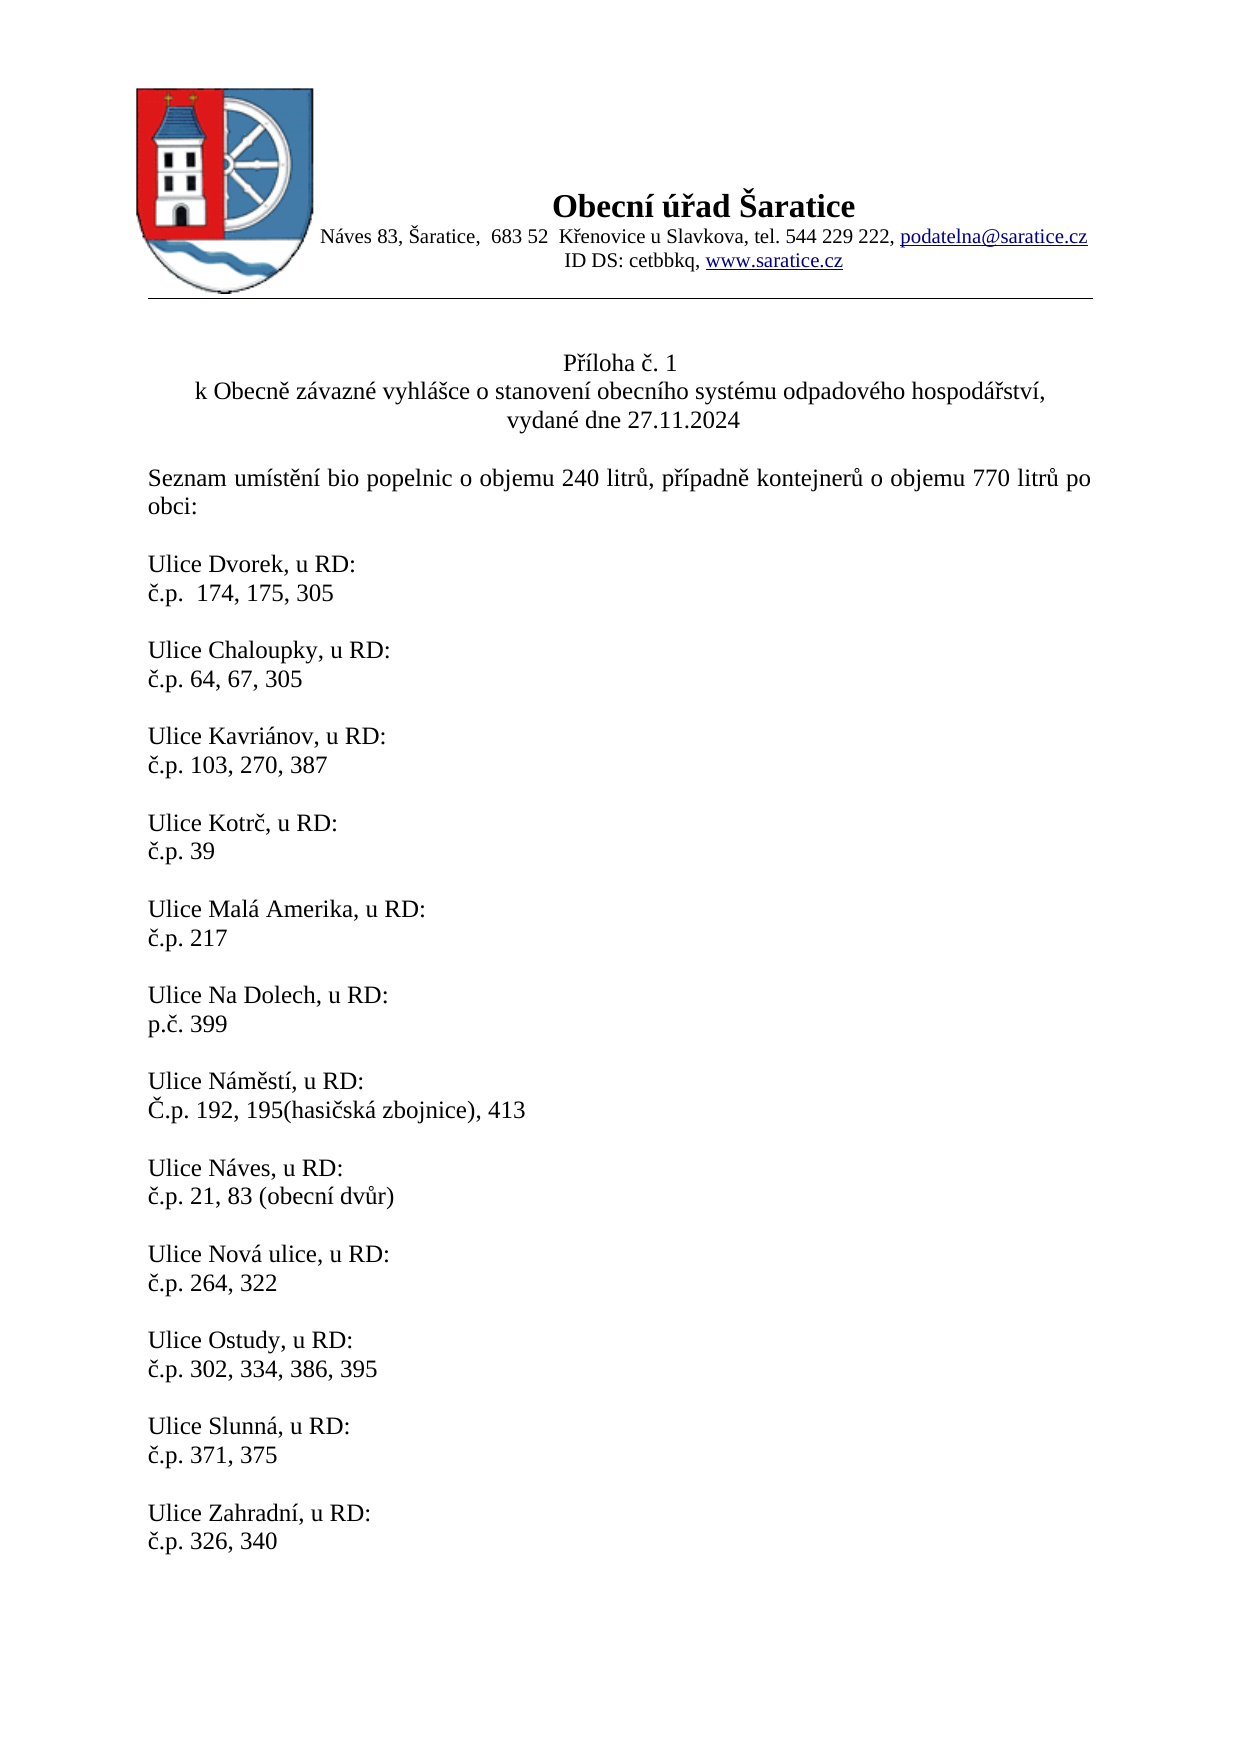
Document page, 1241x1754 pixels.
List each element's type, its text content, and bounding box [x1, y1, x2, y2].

text Ulice Chaloupky, u RD: [148, 635, 1093, 664]
text Ulice Dvorek, u RD: [148, 549, 1093, 578]
text Náves 83, Šaratice, 683 52 Křenovice u Slavkova, tel. 544 229 222, podatelna@saratice.cz [315, 224, 1093, 248]
text Ulice Kavriánov, u RD: [148, 721, 1093, 750]
text č.p. 326, 340 [148, 1526, 1093, 1555]
text Příloha č. 1 [148, 348, 1093, 376]
text č.p. 21, 83 (obecní dvůr) [148, 1181, 1093, 1210]
text č.p. 264, 322 [148, 1268, 1093, 1296]
text Ulice Zahradní, u RD: [148, 1498, 1093, 1526]
text Ulice Náves, u RD: [148, 1153, 1093, 1181]
text p.č. 399 [148, 1009, 1093, 1038]
text č.p. 174, 175, 305 [148, 578, 1093, 606]
text č.p. 371, 375 [148, 1440, 1093, 1469]
text Č.p. 192, 195(hasičská zbojnice), 413 [148, 1095, 1093, 1124]
text Ulice Na Dolech, u RD: [148, 980, 1093, 1009]
text č.p. 217 [148, 923, 1093, 951]
text k Obecně závazné vyhlášce o stanovení obecního systému odpadového hospodářství, [148, 376, 1093, 405]
text Obecní úřad Šaratice [315, 186, 1093, 224]
text Ulice Ostudy, u RD: [148, 1325, 1093, 1354]
text Ulice Slunná, u RD: [148, 1411, 1093, 1440]
text Ulice Náměstí, u RD: [148, 1066, 1093, 1095]
text Ulice Malá Amerika, u RD: [148, 894, 1093, 923]
text č.p. 302, 334, 386, 395 [148, 1354, 1093, 1383]
text č.p. 39 [148, 836, 1093, 865]
text Ulice Kotrč, u RD: [148, 808, 1093, 836]
text Ulice Nová ulice, u RD: [148, 1239, 1093, 1268]
text Seznam umístění bio popelnic o objemu 240 litrů, případně kontejnerů o objemu 770 litrů po obci: [148, 463, 1093, 520]
text č.p. 103, 270, 387 [148, 750, 1093, 779]
text ID DS: cetbbkq, www.saratice.cz [315, 248, 1093, 272]
text vydané dne 27.11.2024 [148, 405, 1093, 434]
text č.p. 64, 67, 305 [148, 664, 1093, 693]
